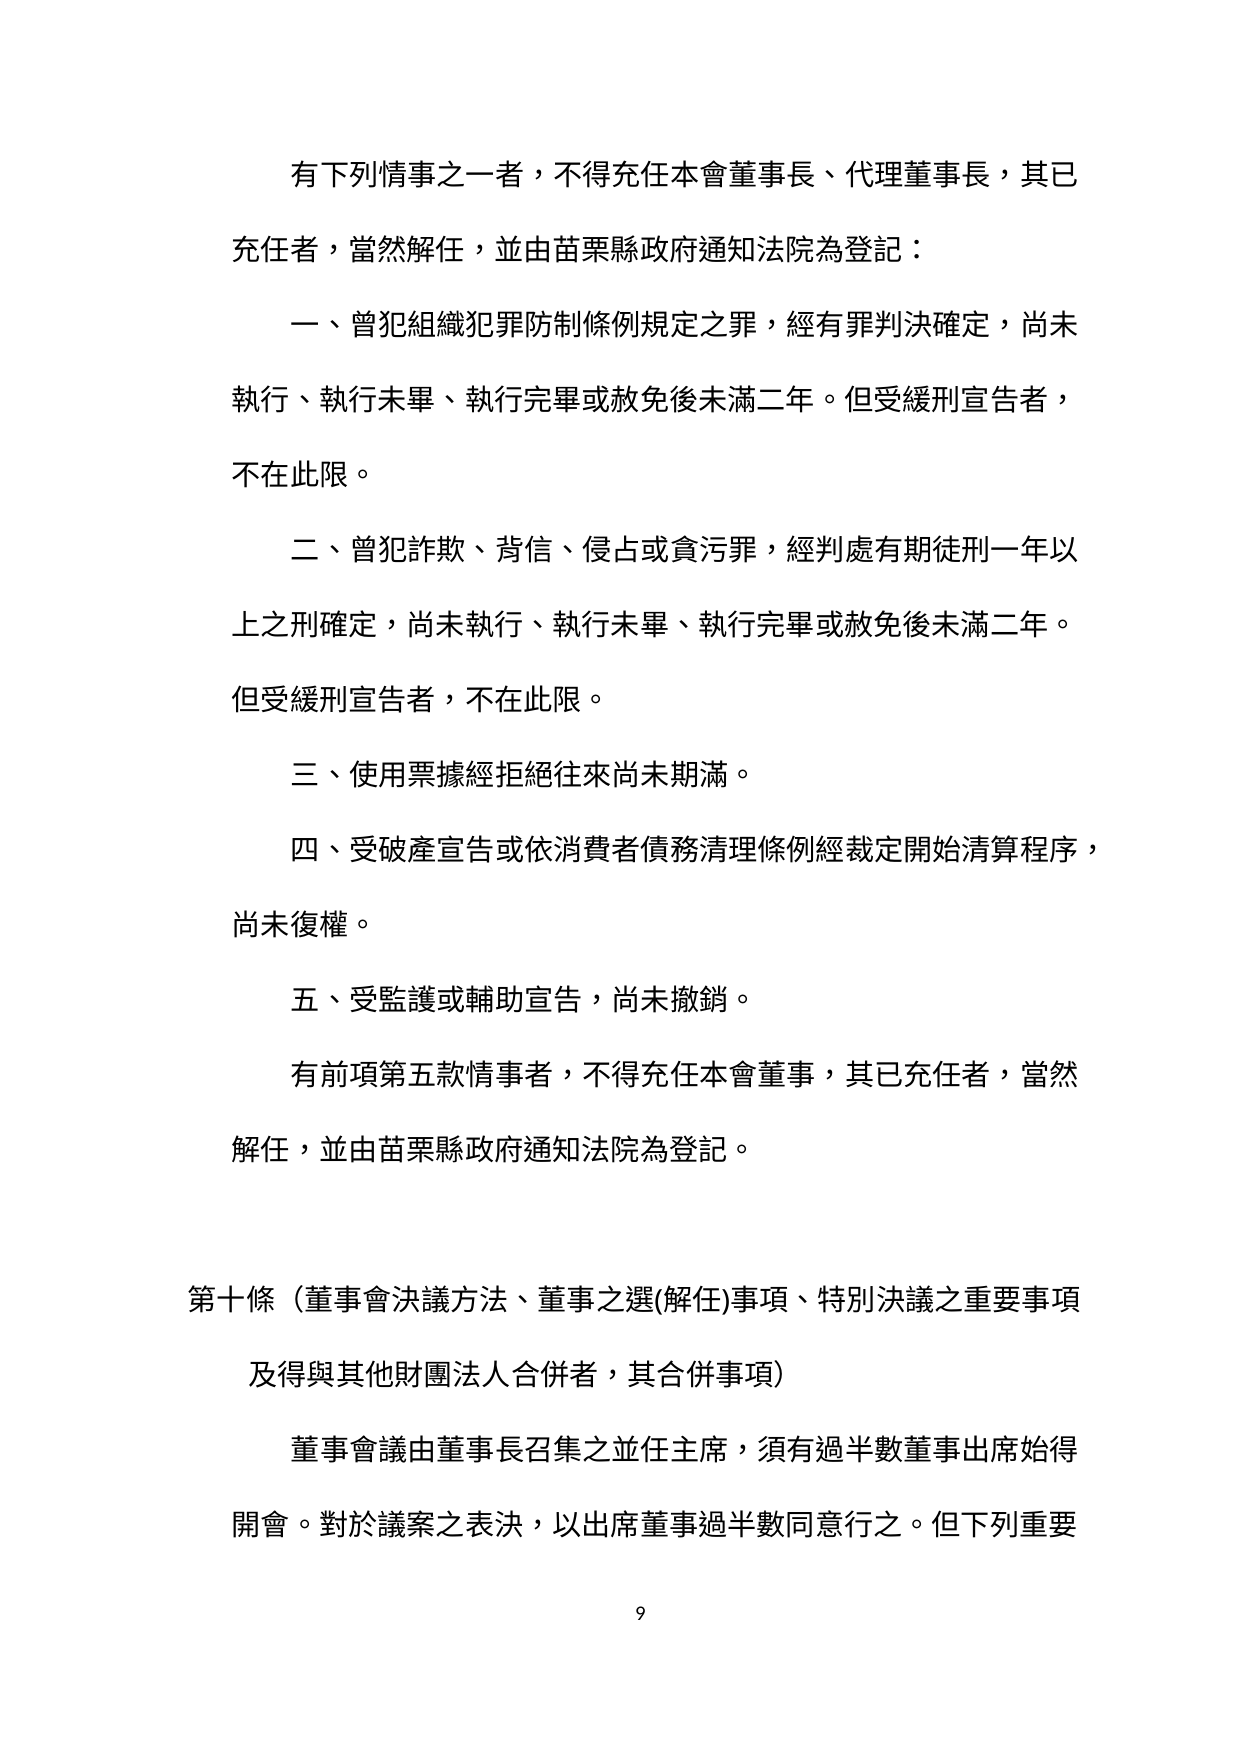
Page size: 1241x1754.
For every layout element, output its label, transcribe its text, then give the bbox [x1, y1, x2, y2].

text 四、受破產宣告或依消費者債務清理條例經裁定開始清算程序，尚未復權。 [231, 810, 1093, 960]
text 有前項第五款情事者，不得充任本會董事，其已充任者，當然解任，並由苗栗縣政府通知法院為登記。 [231, 1035, 1093, 1185]
text 一、曾犯組織犯罪防制條例規定之罪，經有罪判決確定，尚未執行、執行未畢、執行完畢或赦免後未滿二年。但受緩刑宣告者，不在此限。 [231, 285, 1093, 510]
text 三、使用票據經拒絕往來尚未期滿。 [231, 735, 1093, 810]
text 有下列情事之一者，不得充任本會董事長、代理董事長，其已充任者，當然解任，並由苗栗縣政府通知法院為登記： [231, 135, 1093, 285]
text 董事會議由董事長召集之並任主席，須有過半數董事出席始得開會。對於議案之表決，以出席董事過半數同意行之。但下列重要 [231, 1410, 1093, 1560]
text 第十條（董事會決議方法、董事之選(解任)事項、特別決議之重要事項 [187, 1260, 1093, 1335]
text 及得與其他財團法人合併者，其合併事項） [187, 1335, 1093, 1410]
text 二、曾犯詐欺、背信、侵占或貪污罪，經判處有期徒刑一年以上之刑確定，尚未執行、執行未畢、執行完畢或赦免後未滿二年。但受緩刑宣告者，不在此限。 [231, 510, 1093, 735]
text 五、受監護或輔助宣告，尚未撤銷。 [231, 960, 1093, 1035]
